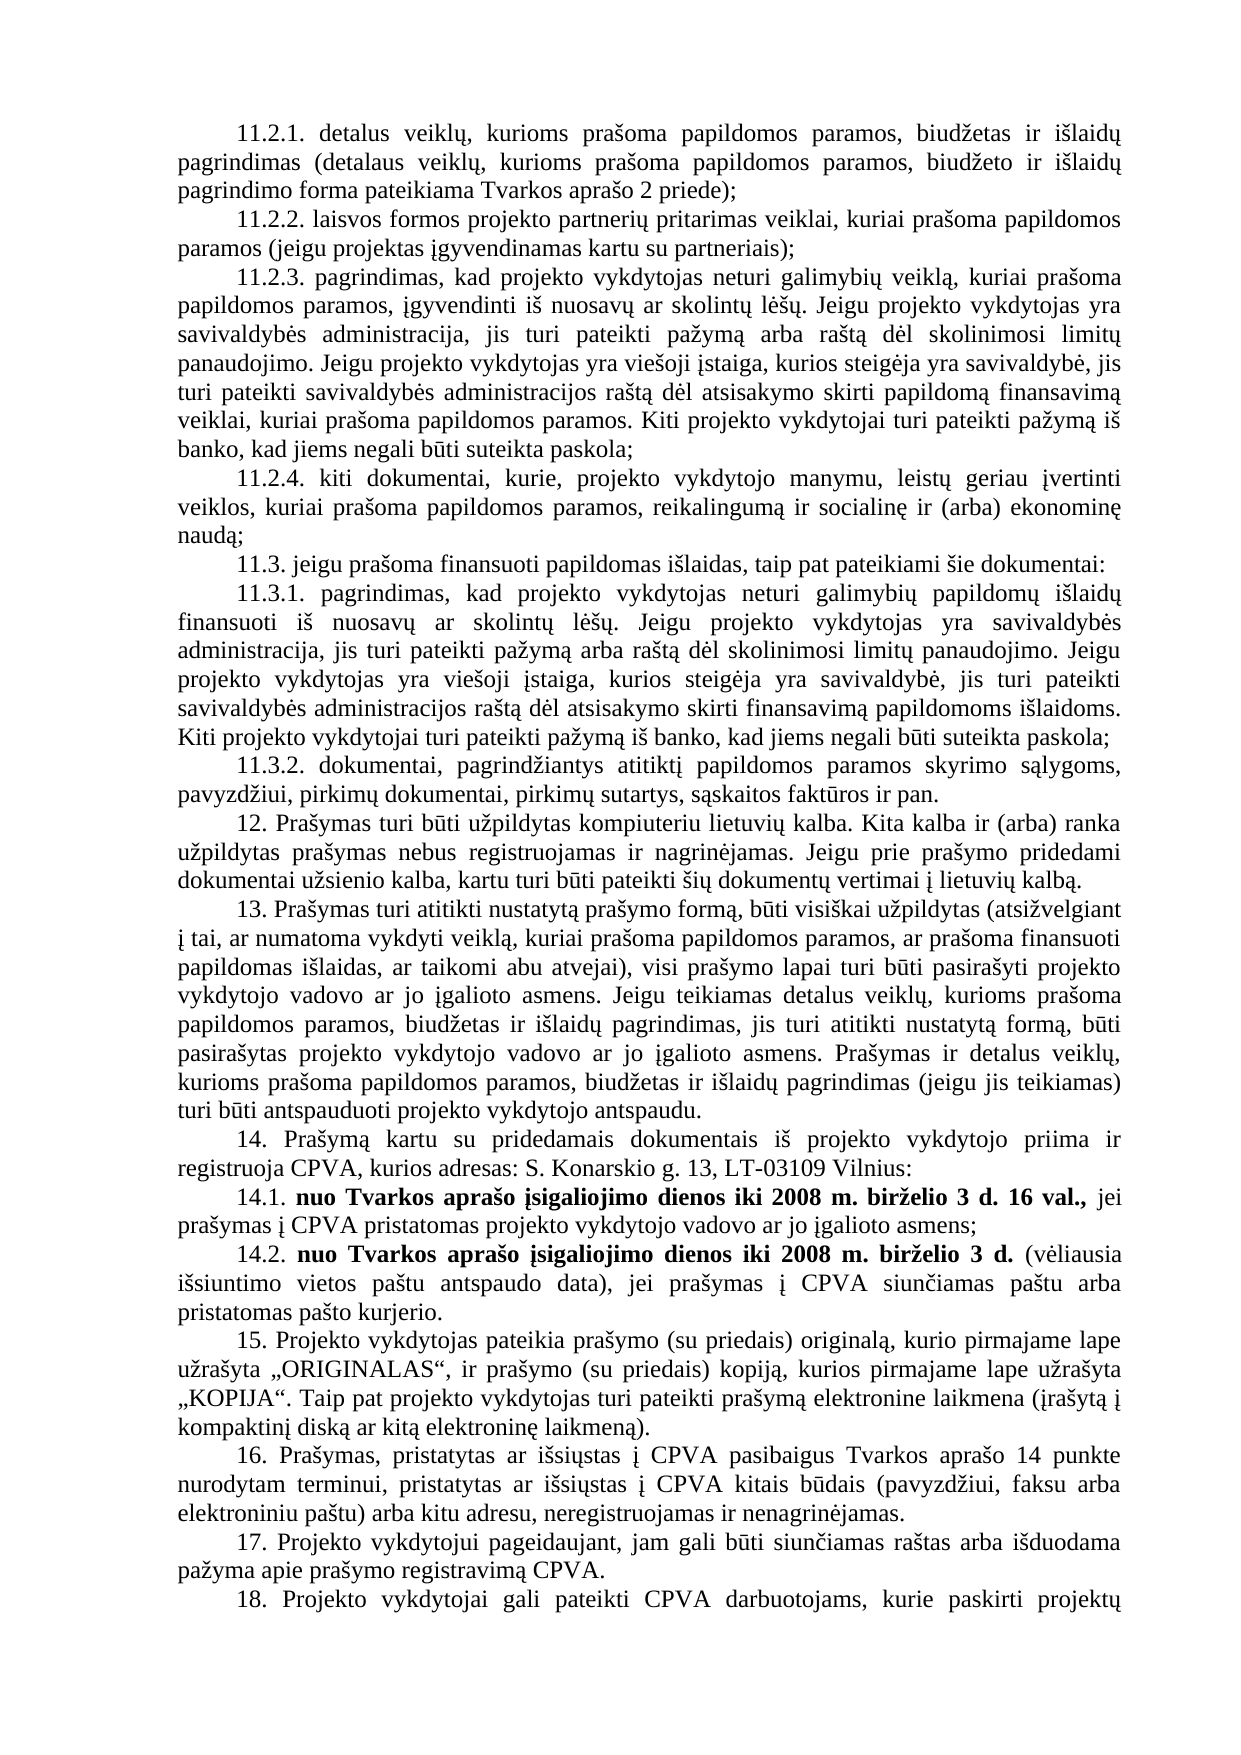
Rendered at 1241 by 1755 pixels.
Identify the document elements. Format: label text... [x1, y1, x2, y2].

text 18. Projekto vykdytojai gali pateikti CPVA darbuotojams, kurie paskirti projektų [177, 1584, 1122, 1613]
text 14.1. nuo Tvarkos aprašo įsigaliojimo dienos iki 2008 m. birželio 3 d. 16 val., jei prašymas į CPVA pristatomas projekto vykdytojo vadovo ar jo įgalioto asmens; [177, 1182, 1122, 1239]
text 11.3. jeigu prašoma finansuoti papildomas išlaidas, taip pat pateikiami šie dokumentai: [177, 549, 1122, 578]
text 17. Projekto vykdytojui pageidaujant, jam gali būti siunčiamas raštas arba išduodama pažyma apie prašymo registravimą CPVA. [177, 1527, 1122, 1584]
text 12. Prašymas turi būti užpildytas kompiuteriu lietuvių kalba. Kita kalba ir (arba) ranka užpildytas prašymas nebus registruojamas ir nagrinėjamas. Jeigu prie prašymo pridedami dokumentai užsienio kalba, kartu turi būti pateikti šių dokumentų vertimai į lietuvių kalbą. [177, 808, 1122, 894]
text 16. Prašymas, pristatytas ar išsiųstas į CPVA pasibaigus Tvarkos aprašo 14 punkte nurodytam terminui, pristatytas ar išsiųstas į CPVA kitais būdais (pavyzdžiui, faksu arba elektroniniu paštu) arba kitu adresu, neregistruojamas ir nenagrinėjamas. [177, 1441, 1122, 1527]
text 11.2.1. detalus veiklų, kurioms prašoma papildomos paramos, biudžetas ir išlaidų pagrindimas (detalaus veiklų, kurioms prašoma papildomos paramos, biudžeto ir išlaidų pagrindimo forma pateikiama Tvarkos aprašo 2 priede); [177, 118, 1122, 204]
text 15. Projekto vykdytojas pateikia prašymo (su priedais) originalą, kurio pirmajame lape užrašyta „ORIGINALAS“, ir prašymo (su priedais) kopiją, kurios pirmajame lape užrašyta „KOPIJA“. Taip pat projekto vykdytojas turi pateikti prašymą elektronine laikmena (įrašytą į kompaktinį diską ar kitą elektroninę laikmeną). [177, 1326, 1122, 1441]
text 11.2.2. laisvos formos projekto partnerių pritarimas veiklai, kuriai prašoma papildomos paramos (jeigu projektas įgyvendinamas kartu su partneriais); [177, 204, 1122, 262]
text 11.3.1. pagrindimas, kad projekto vykdytojas neturi galimybių papildomų išlaidų finansuoti iš nuosavų ar skolintų lėšų. Jeigu projekto vykdytojas yra savivaldybės administracija, jis turi pateikti pažymą arba raštą dėl skolinimosi limitų panaudojimo. Jeigu projekto vykdytojas yra viešoji įstaiga, kurios steigėja yra savivaldybė, jis turi pateikti savivaldybės administracijos raštą dėl atsisakymo skirti finansavimą papildomoms išlaidoms. Kiti projekto vykdytojai turi pateikti pažymą iš banko, kad jiems negali būti suteikta paskola; [177, 578, 1122, 751]
text 11.2.4. kiti dokumentai, kurie, projekto vykdytojo manymu, leistų geriau įvertinti veiklos, kuriai prašoma papildomos paramos, reikalingumą ir socialinę ir (arba) ekonominę naudą; [177, 463, 1122, 549]
text 14. Prašymą kartu su pridedamais dokumentais iš projekto vykdytojo priima ir registruoja CPVA, kurios adresas: S. Konarskio g. 13, LT-03109 Vilnius: [177, 1124, 1122, 1182]
text 11.2.3. pagrindimas, kad projekto vykdytojas neturi galimybių veiklą, kuriai prašoma papildomos paramos, įgyvendinti iš nuosavų ar skolintų lėšų. Jeigu projekto vykdytojas yra savivaldybės administracija, jis turi pateikti pažymą arba raštą dėl skolinimosi limitų panaudojimo. Jeigu projekto vykdytojas yra viešoji įstaiga, kurios steigėja yra savivaldybė, jis turi pateikti savivaldybės administracijos raštą dėl atsisakymo skirti papildomą finansavimą veiklai, kuriai prašoma papildomos paramos. Kiti projekto vykdytojai turi pateikti pažymą iš banko, kad jiems negali būti suteikta paskola; [177, 262, 1122, 463]
text 14.2. nuo Tvarkos aprašo įsigaliojimo dienos iki 2008 m. birželio 3 d. (vėliausia išsiuntimo vietos paštu antspaudo data), jei prašymas į CPVA siunčiamas paštu arba pristatomas pašto kurjerio. [177, 1239, 1122, 1326]
text 11.3.2. dokumentai, pagrindžiantys atitiktį papildomos paramos skyrimo sąlygoms, pavyzdžiui, pirkimų dokumentai, pirkimų sutartys, sąskaitos faktūros ir pan. [177, 751, 1122, 808]
text 13. Prašymas turi atitikti nustatytą prašymo formą, būti visiškai užpildytas (atsižvelgiant į tai, ar numatoma vykdyti veiklą, kuriai prašoma papildomos paramos, ar prašoma finansuoti papildomas išlaidas, ar taikomi abu atvejai), visi prašymo lapai turi būti pasirašyti projekto vykdytojo vadovo ar jo įgalioto asmens. Jeigu teikiamas detalus veiklų, kurioms prašoma papildomos paramos, biudžetas ir išlaidų pagrindimas, jis turi atitikti nustatytą formą, būti pasirašytas projekto vykdytojo vadovo ar jo įgalioto asmens. Prašymas ir detalus veiklų, kurioms prašoma papildomos paramos, biudžetas ir išlaidų pagrindimas (jeigu jis teikiamas) turi būti antspauduoti projekto vykdytojo antspaudu. [177, 894, 1122, 1124]
